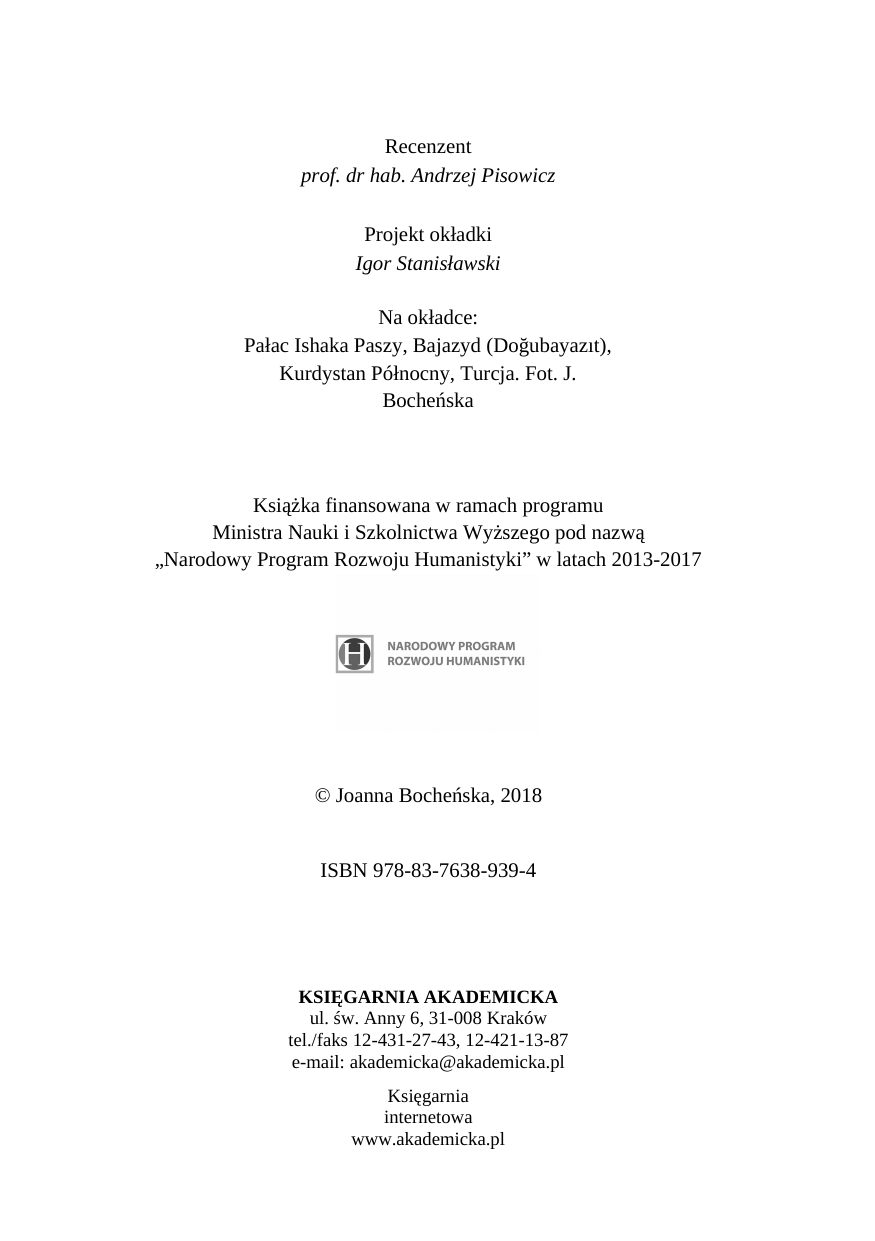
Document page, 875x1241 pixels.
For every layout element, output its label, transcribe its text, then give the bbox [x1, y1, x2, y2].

picture [335, 575, 542, 733]
text Pałac Ishaka Paszy, Bajazyd (Doğubayazıt), Kurdystan Północny, Turcja. Fot. J. Bocheńska [231, 333, 624, 412]
text Projekt okładki [108, 222, 748, 246]
text Igor Stanisławski [108, 251, 748, 275]
text Recenzent [108, 134, 747, 158]
text e-mail: akademicka@akademicka.pl [108, 1051, 748, 1072]
text ISBN 978-83-7638-939-4 [108, 858, 748, 882]
text prof. dr hab. Andrzej Pisowicz [108, 163, 748, 187]
text „Narodowy Program Rozwoju Humanistyki” w latach 2013-2017 [108, 548, 748, 572]
text ul. św. Anny 6, 31-008 Kraków [108, 1008, 748, 1029]
text Książka finansowana w ramach programu Ministra Nauki i Szkolnictwa Wyższego pod nazwą [212, 493, 646, 544]
text © Joanna Bocheńska, 2018 [108, 783, 748, 807]
text KSIĘGARNIA AKADEMICKA [108, 986, 748, 1008]
text Księgarnia internetowa www.akademicka.pl [341, 1085, 515, 1149]
text Na okładce: [108, 305, 748, 329]
text tel./faks 12-431-27-43, 12-421-13-87 [108, 1029, 748, 1050]
